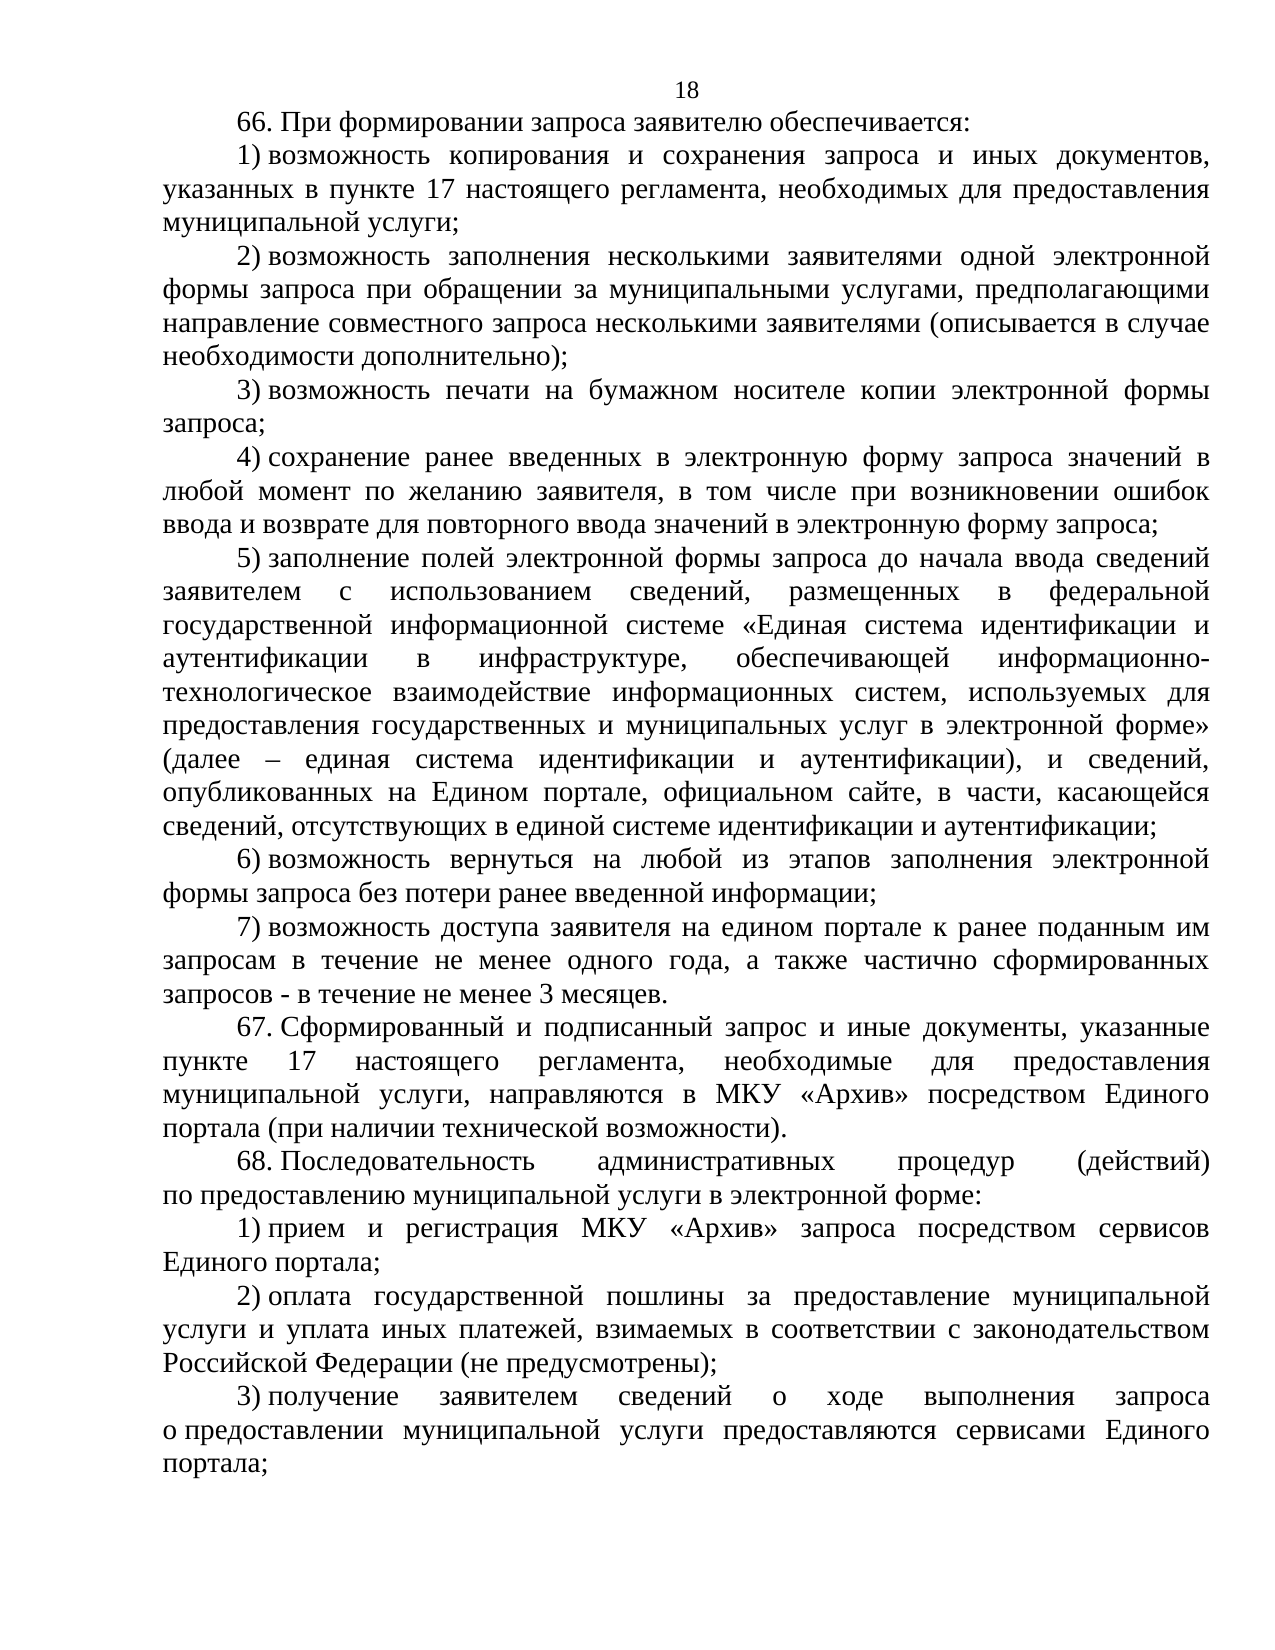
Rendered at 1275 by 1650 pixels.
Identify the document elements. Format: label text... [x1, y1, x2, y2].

text 67. Сформированный и подписанный запрос и иные документы, указанные пункте 17 настоящего регламента, необходимые для предоставления муниципальной услуги, направляются в МКУ «Архив» посредством Единого портала (при наличии технической возможности). [162, 1009, 1211, 1143]
text 3) получение заявителем сведений о ходе выполнения запроса о предоставлении муниципальной услуги предоставляются сервисами Единого портала; [162, 1378, 1211, 1479]
text 4) сохранение ранее введенных в электронную форму запроса значений в любой момент по желанию заявителя, в том числе при возникновении ошибок ввода и возврате для повторного ввода значений в электронную форму запроса; [162, 439, 1211, 540]
text 3) возможность печати на бумажном носителе копии электронной формы запроса; [162, 372, 1211, 439]
text 2) оплата государственной пошлины за предоставление муниципальной услуги и уплата иных платежей, взимаемых в соответствии с законодательством Российской Федерации (не предусмотрены); [162, 1278, 1211, 1378]
text 7) возможность доступа заявителя на едином портале к ранее поданным им запросам в течение не менее одного года, а также частично сформированных запросов - в течение не менее 3 месяцев. [162, 909, 1211, 1009]
text 2) возможность заполнения несколькими заявителями одной электронной формы запроса при обращении за муниципальными услугами, предполагающими направление совместного запроса несколькими заявителями (описывается в случае необходимости дополнительно); [162, 238, 1211, 372]
text 1) возможность копирования и сохранения запроса и иных документов, указанных в пункте 17 настоящего регламента, необходимых для предоставления муниципальной услуги; [162, 137, 1211, 238]
text 66. При формировании запроса заявителю обеспечивается: [162, 104, 1211, 137]
text 5) заполнение полей электронной формы запроса до начала ввода сведений заявителем с использованием сведений, размещенных в федеральной государственной информационной системе «Единая система идентификации и аутентификации в инфраструктуре, обеспечивающей информационно-технологическое взаимодействие информационных систем, используемых для предоставления государственных и муниципальных услуг в электронной форме» (далее – единая система идентификации и аутентификации), и сведений, опубликованных на Едином портале, официальном сайте, в части, касающейся сведений, отсутствующих в единой системе идентификации и аутентификации; [162, 540, 1211, 842]
text 6) возможность вернуться на любой из этапов заполнения электронной формы запроса без потери ранее введенной информации; [162, 842, 1211, 909]
text 68. Последовательность административных процедур (действий) по предоставлению муниципальной услуги в электронной форме: [162, 1143, 1211, 1211]
text 1) прием и регистрация МКУ «Архив» запроса посредством сервисов Единого портала; [162, 1211, 1211, 1278]
